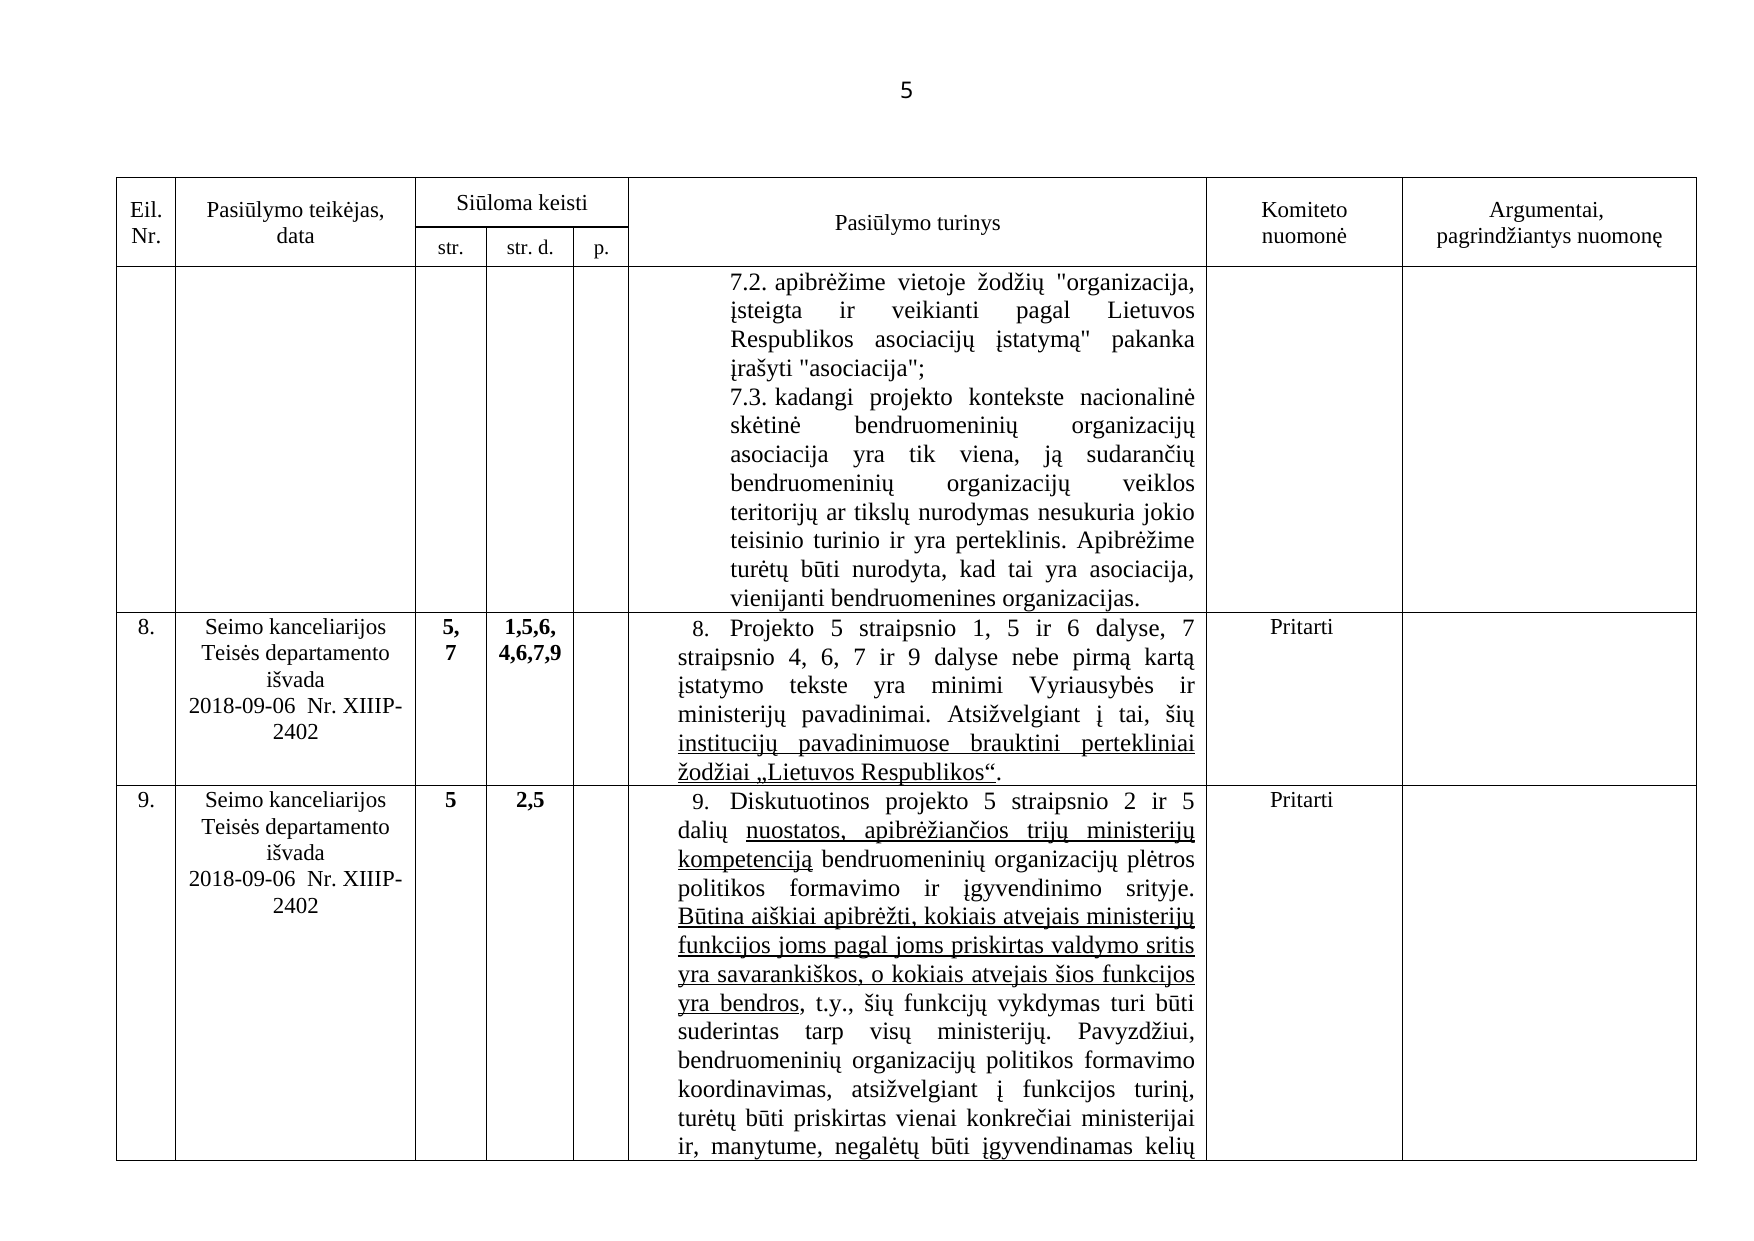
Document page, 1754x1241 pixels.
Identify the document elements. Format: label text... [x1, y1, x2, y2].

table_cell Projekto 5 straipsnio 1, 5 ir 6 dalyse, 7 straipsnio 4, 6, 7 ir 9 dalyse nebe pirmą kartą įstatymo tekste yra minimi Vyriausybės ir ministerijų pavadinimai. Atsižvelgiant į tai, šių institucijų pavadinimuose brauktini pertekliniai žodžiai „Lietuvos Respublikos“. [629, 613, 1206, 785]
table_cell Pritarti [1207, 786, 1402, 1160]
table_cell 1,5,6, 4,6,7,9 [487, 613, 573, 785]
table_cell [176, 267, 415, 612]
table_cell [1403, 267, 1696, 612]
table_header Pasiūlymo turinys [629, 178, 1206, 266]
table_header Komiteto nuomonė [1207, 178, 1402, 266]
table_header Pasiūlymo teikėjas, data [176, 178, 415, 266]
table_cell p. [574, 228, 628, 266]
table_cell [117, 267, 175, 612]
table_cell 5 [416, 786, 486, 1160]
table_cell Pritarti [1207, 613, 1402, 785]
table_cell 2,5 [487, 786, 573, 1160]
table_header Eil. Nr. [117, 178, 175, 266]
table_cell [1207, 267, 1402, 612]
table_cell 5, 7 [416, 613, 486, 785]
table_cell 9. [117, 786, 175, 1160]
table_cell [487, 267, 573, 612]
table_cell Seimo kanceliarijos Teisės departamento išvada 2018-09-06 Nr. XIIIP-2402 [176, 786, 415, 1160]
table_cell Diskutuotinos projekto 5 straipsnio 2 ir 5 dalių nuostatos, apibrėžiančios trijų ministerijų kompetenciją bendruomeninių organizacijų plėtros politikos formavimo ir įgyvendinimo srityje. Būtina aiškiai apibrėžti, kokiais atvejais ministerijų funkcijos joms pagal joms priskirtas valdymo sritis yra savarankiškos, o kokiais atvejais šios funkcijos yra bendros, t.y., šių funkcijų vykdymas turi būti suderintas tarp visų ministerijų. Pavyzdžiui, bendruomeninių organizacijų politikos formavimo koordinavimas, atsižvelgiant į funkcijos turinį, turėtų būti priskirtas vienai konkrečiai ministerijai ir, manytume, negalėtų būti įgyvendinamas kelių [629, 786, 1206, 1160]
table_cell [1403, 613, 1696, 785]
table_header Argumentai, pagrindžiantys nuomonę [1403, 178, 1696, 266]
table_cell str. [416, 228, 486, 266]
table_cell str. d. [487, 228, 573, 266]
table_cell [1403, 786, 1696, 1160]
table_cell Seimo kanceliarijos Teisės departamento išvada 2018-09-06 Nr. XIIIP-2402 [176, 613, 415, 785]
table_cell [416, 267, 486, 612]
table_cell [574, 267, 628, 612]
table_header Siūloma keisti [416, 178, 628, 226]
table_cell 8. [117, 613, 175, 785]
table_cell Projekto 2 straipsnio 7 dalyje apibrėžiama sąvoka tikslintina: sąvokoje vartojami žodžiai "nacionalinė" ir "vietos" yra nesuderinami ir negali abu apibūdinti tos pačios organizacijos, nes „nacionalinis“ yra visoje Lietuvos teritorijoje veikiančio subjekto požymis, o „vietos“ – tam tikroje vietoje (teritorijos dalyje) veikiančio subjekto. Nacionalinė organizacija vienija vietos bendruomenines organizacijas, tačiau logikos požiūriu pati negali būti „vietos“. Ši sąvoka galėtų būti konstruojama pavyzdžiui, kaip „Nacionalinė vietos bendruomenių asociacija“; apibrėžime vietoje žodžių "organizacija, įsteigta ir veikianti pagal Lietuvos Respublikos asociacijų įstatymą" pakanka įrašyti "asociacija"; kadangi projekto kontekste nacionalinė skėtinė bendruomeninių organizacijų asociacija yra tik viena, ją sudarančių bendruomeninių organizacijų veiklos teritorijų ar tikslų nurodymas nesukuria jokio teisinio turinio ir yra perteklinis. Apibrėžime turėtų būti nurodyta, kad tai yra asociacija, vienijanti bendruomenines organizacijas. [629, 267, 1206, 612]
table_cell [574, 613, 628, 785]
table_cell [574, 786, 628, 1160]
